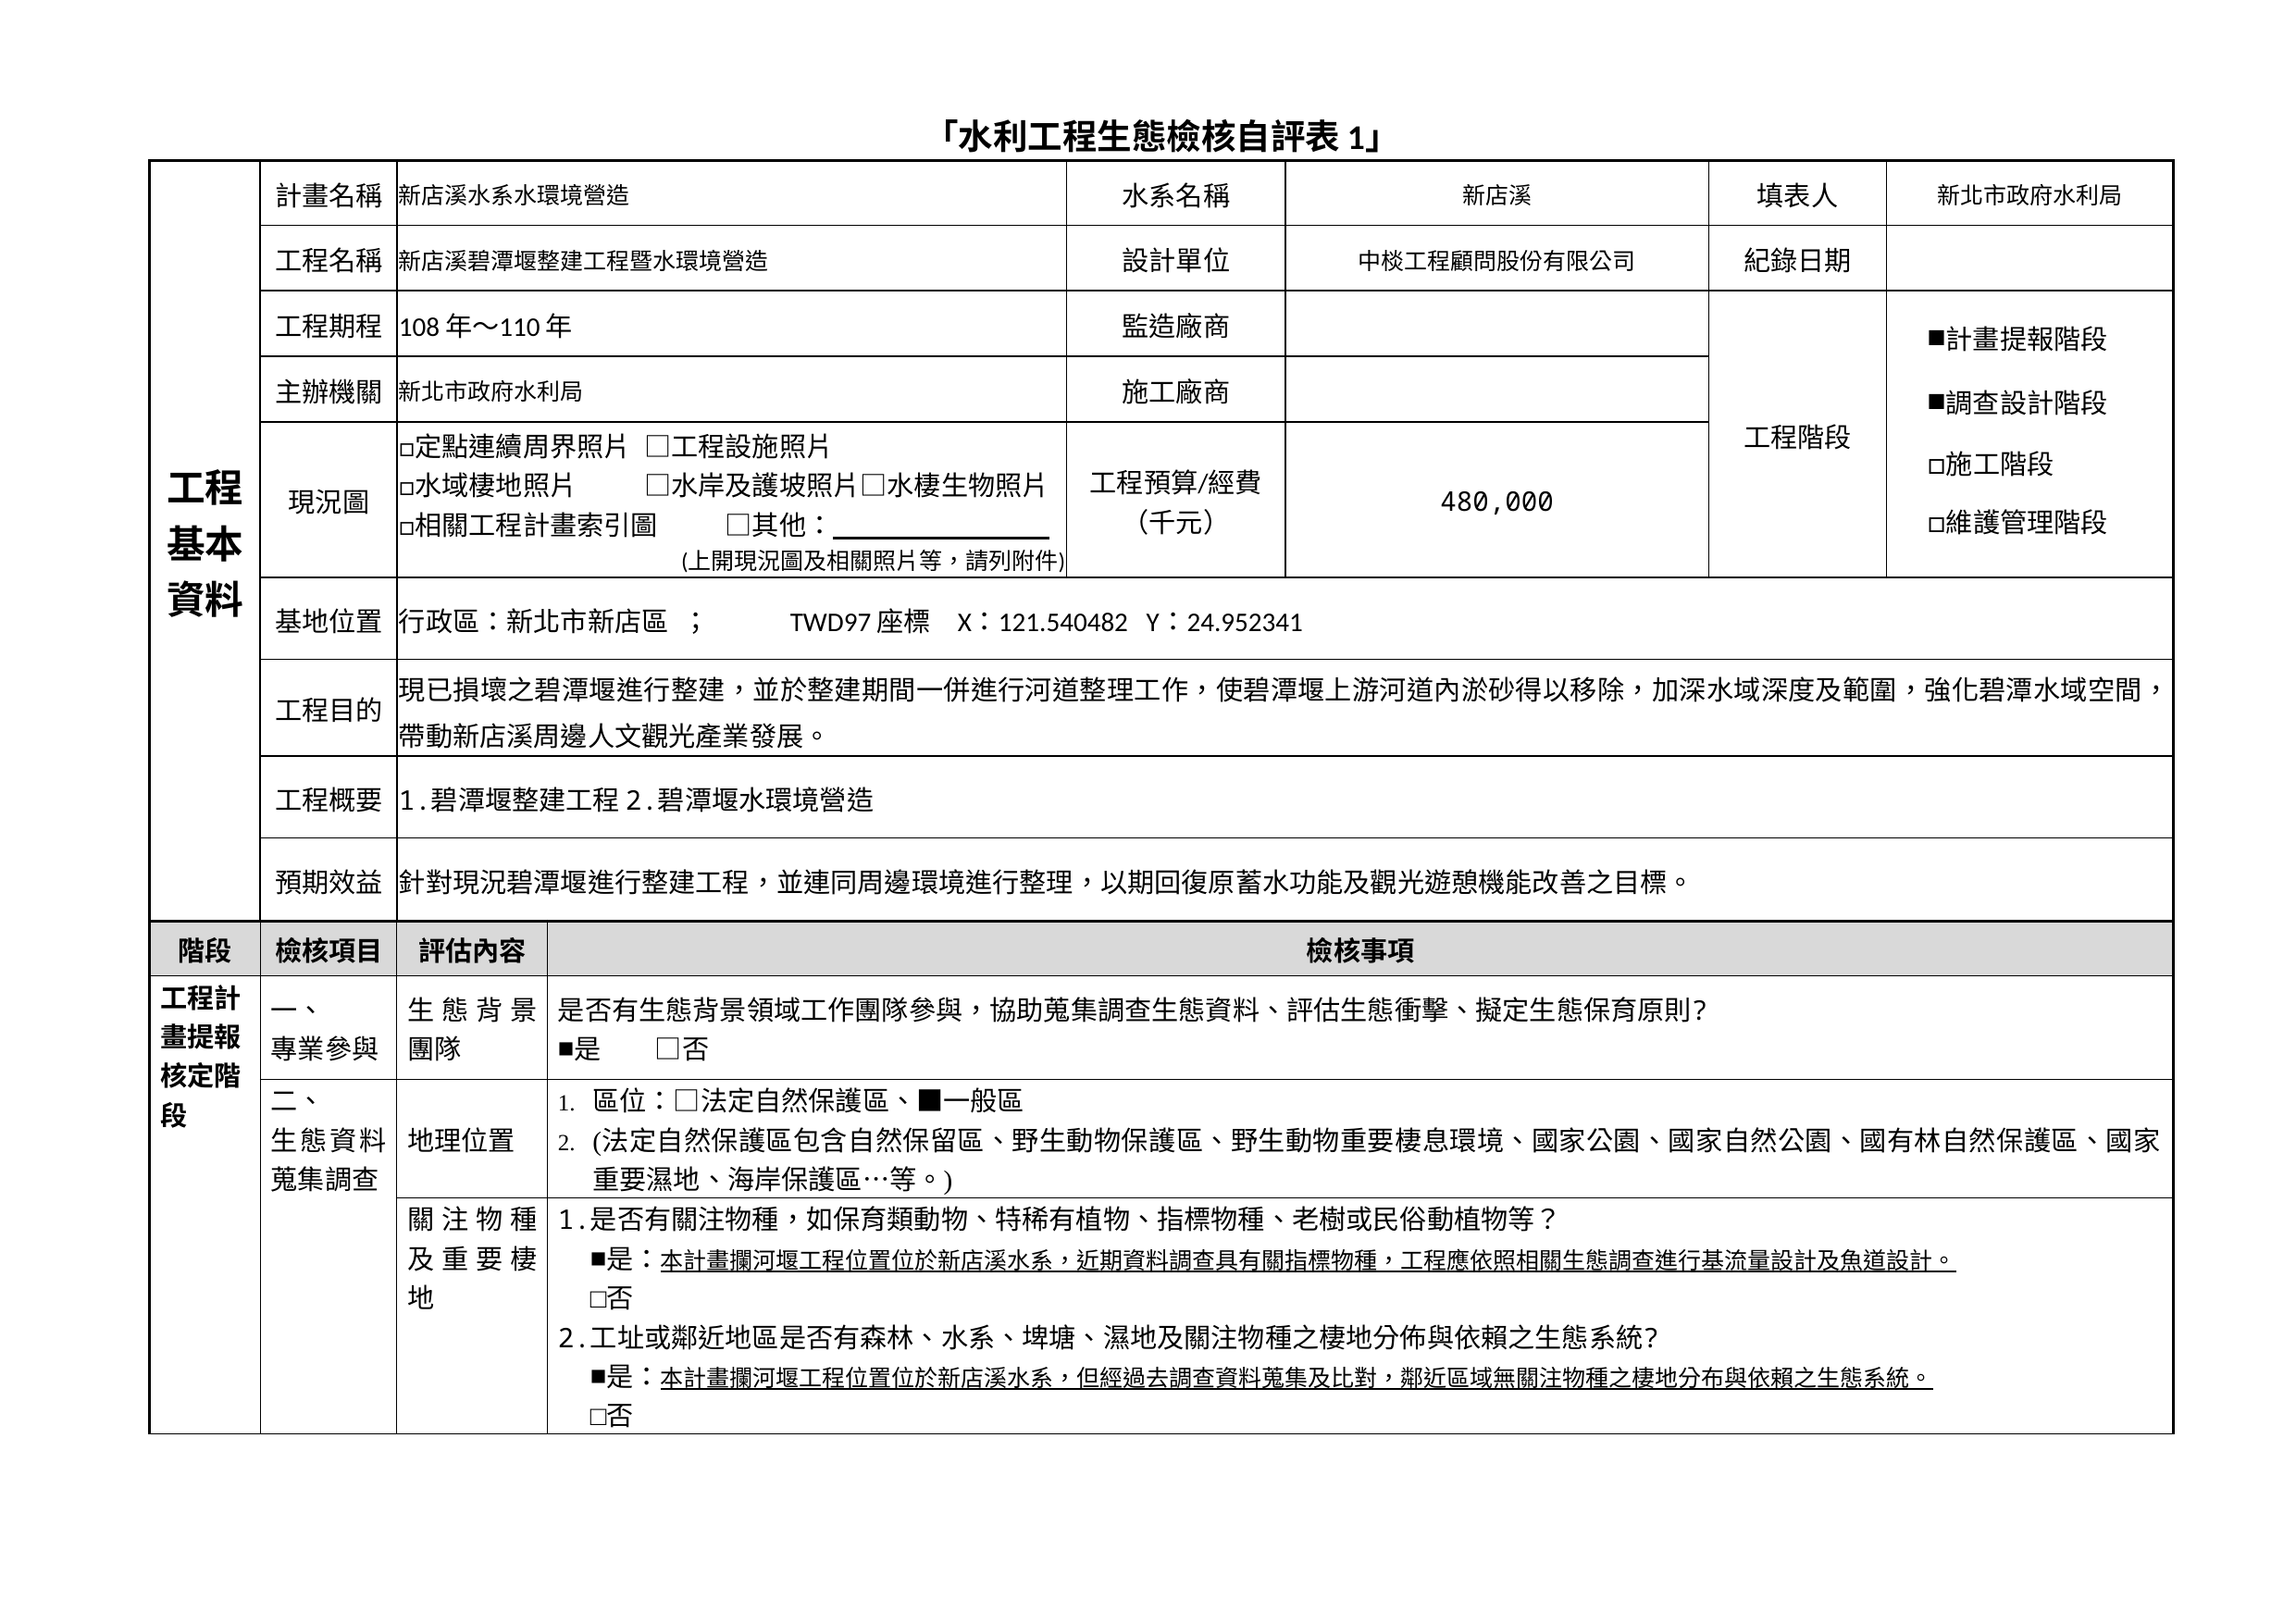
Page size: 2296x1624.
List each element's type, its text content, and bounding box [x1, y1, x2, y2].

table_cell 工程階段 [1709, 291, 1886, 576]
table_cell 檢核項目 [261, 923, 396, 975]
table_header 新店溪水系水環境營造 [398, 162, 1066, 224]
table_cell 監造廠商 [1067, 291, 1285, 355]
table_cell 現已損壞之碧潭堰進行整建，並於整建期間一併進行河道整理工作，使碧潭堰上游河道內淤砂得以移除，加深水域深度及範圍，強化碧潭水域空間，帶動新店溪周邊人文觀光產業發展。 [398, 660, 2172, 755]
table_cell 針對現況碧潭堰進行整建工程，並連同周邊環境進行整理，以期回復原蓄水功能及觀光遊憩機能改善之目標。 [398, 838, 2172, 919]
table_cell ■計畫提報階段 ■調查設計階段 □施工階段 □維護管理階段 [1887, 291, 2172, 576]
table_cell [1887, 226, 2172, 290]
table_cell 關注物種及重要棲地 [397, 1198, 547, 1433]
table_header 工程基本資料 [151, 162, 259, 919]
table_cell 是否有生態背景領域工作團隊參與，協助蒐集調查生態資料、評估生態衝擊、擬定生態保育原則? ■是 □否 [548, 976, 2172, 1079]
table_cell 檢核事項 [548, 923, 2172, 975]
table_cell 工程預算/經費 （千元） [1067, 423, 1285, 576]
table_cell 設計單位 [1067, 226, 1285, 290]
table_cell 施工廠商 [1067, 357, 1285, 421]
table_cell 基地位置 [261, 578, 396, 658]
table_cell 評估內容 [397, 923, 547, 975]
table_cell 新店溪碧潭堰整建工程暨水環境營造 [398, 226, 1066, 290]
table_cell 工程目的 [261, 660, 396, 755]
table_cell 480,000 [1286, 423, 1708, 576]
table_cell 1.碧潭堰整建工程2.碧潭堰水環境營造 [398, 757, 2172, 837]
table_cell 1.是否有關注物種，如保育類動物、特稀有植物、指標物種、老樹或民俗動植物等？ ■是：本計畫攔河堰工程位置位於新店溪水系，近期資料調查具有關指標物種，工程應依照相關生態調查進行基流量設計及魚道設計。 □否 2.工址或鄰近地區是否有森林、水系、埤塘、濕地及關注物種之棲地分佈與依賴之生態系統? ■是：本計畫攔河堰工程位置位於新店溪水系，但經過去調查資料蒐集及比對，鄰近區域無關注物種之棲地分布與依賴之生態系統。 □否 [548, 1198, 2172, 1433]
table_cell 行政區：新北市新店區 ； TWD97座標 X：121.540482 Y：24.952341 [398, 578, 2172, 658]
table_cell 現況圖 [261, 423, 396, 576]
table_cell 階段 [151, 923, 260, 975]
table_cell 二、 生態資料蒐集調查 [261, 1080, 396, 1433]
table_cell 一、 專業參與 [261, 976, 396, 1079]
table_cell 工程計畫提報核定階段 [151, 976, 260, 1433]
table_header 新店溪 [1286, 162, 1708, 224]
table_cell 新北市政府水利局 [398, 357, 1066, 421]
table_header 水系名稱 [1067, 162, 1285, 224]
table_cell 地理位置 [397, 1080, 547, 1197]
table_header 填表人 [1709, 162, 1886, 224]
table_cell 生態背景團隊 [397, 976, 547, 1079]
table_cell 主辦機關 [261, 357, 396, 421]
table_cell 工程期程 [261, 291, 396, 355]
table_cell 108年～110年 [398, 291, 1066, 355]
table_cell □定點連續周界照片 □工程設施照片 □水域棲地照片 □水岸及護坡照片□水棲生物照片 □相關工程計畫索引圖 □其他： (上開現況圖及相關照片等，請列附件) [398, 423, 1066, 576]
table_cell 工程名稱 [261, 226, 396, 290]
table_cell [1286, 357, 1708, 421]
table_cell 區位：□法定自然保護區、■一般區 (法定自然保護區包含自然保留區、野生動物保護區、野生動物重要棲息環境、國家公園、國家自然公園、國有林自然保護區、國家重要濕地、海岸保護區…等。) [548, 1080, 2172, 1197]
table_cell [1286, 291, 1708, 355]
table_cell 工程概要 [261, 757, 396, 837]
table_cell 中棪工程顧問股份有限公司 [1286, 226, 1708, 290]
table_header 新北市政府水利局 [1887, 162, 2172, 224]
table_header 計畫名稱 [261, 162, 396, 224]
table_cell 預期效益 [261, 838, 396, 919]
table_cell 紀錄日期 [1709, 226, 1886, 290]
text 「水利工程生態檢核自評表1」 [137, 108, 2186, 159]
